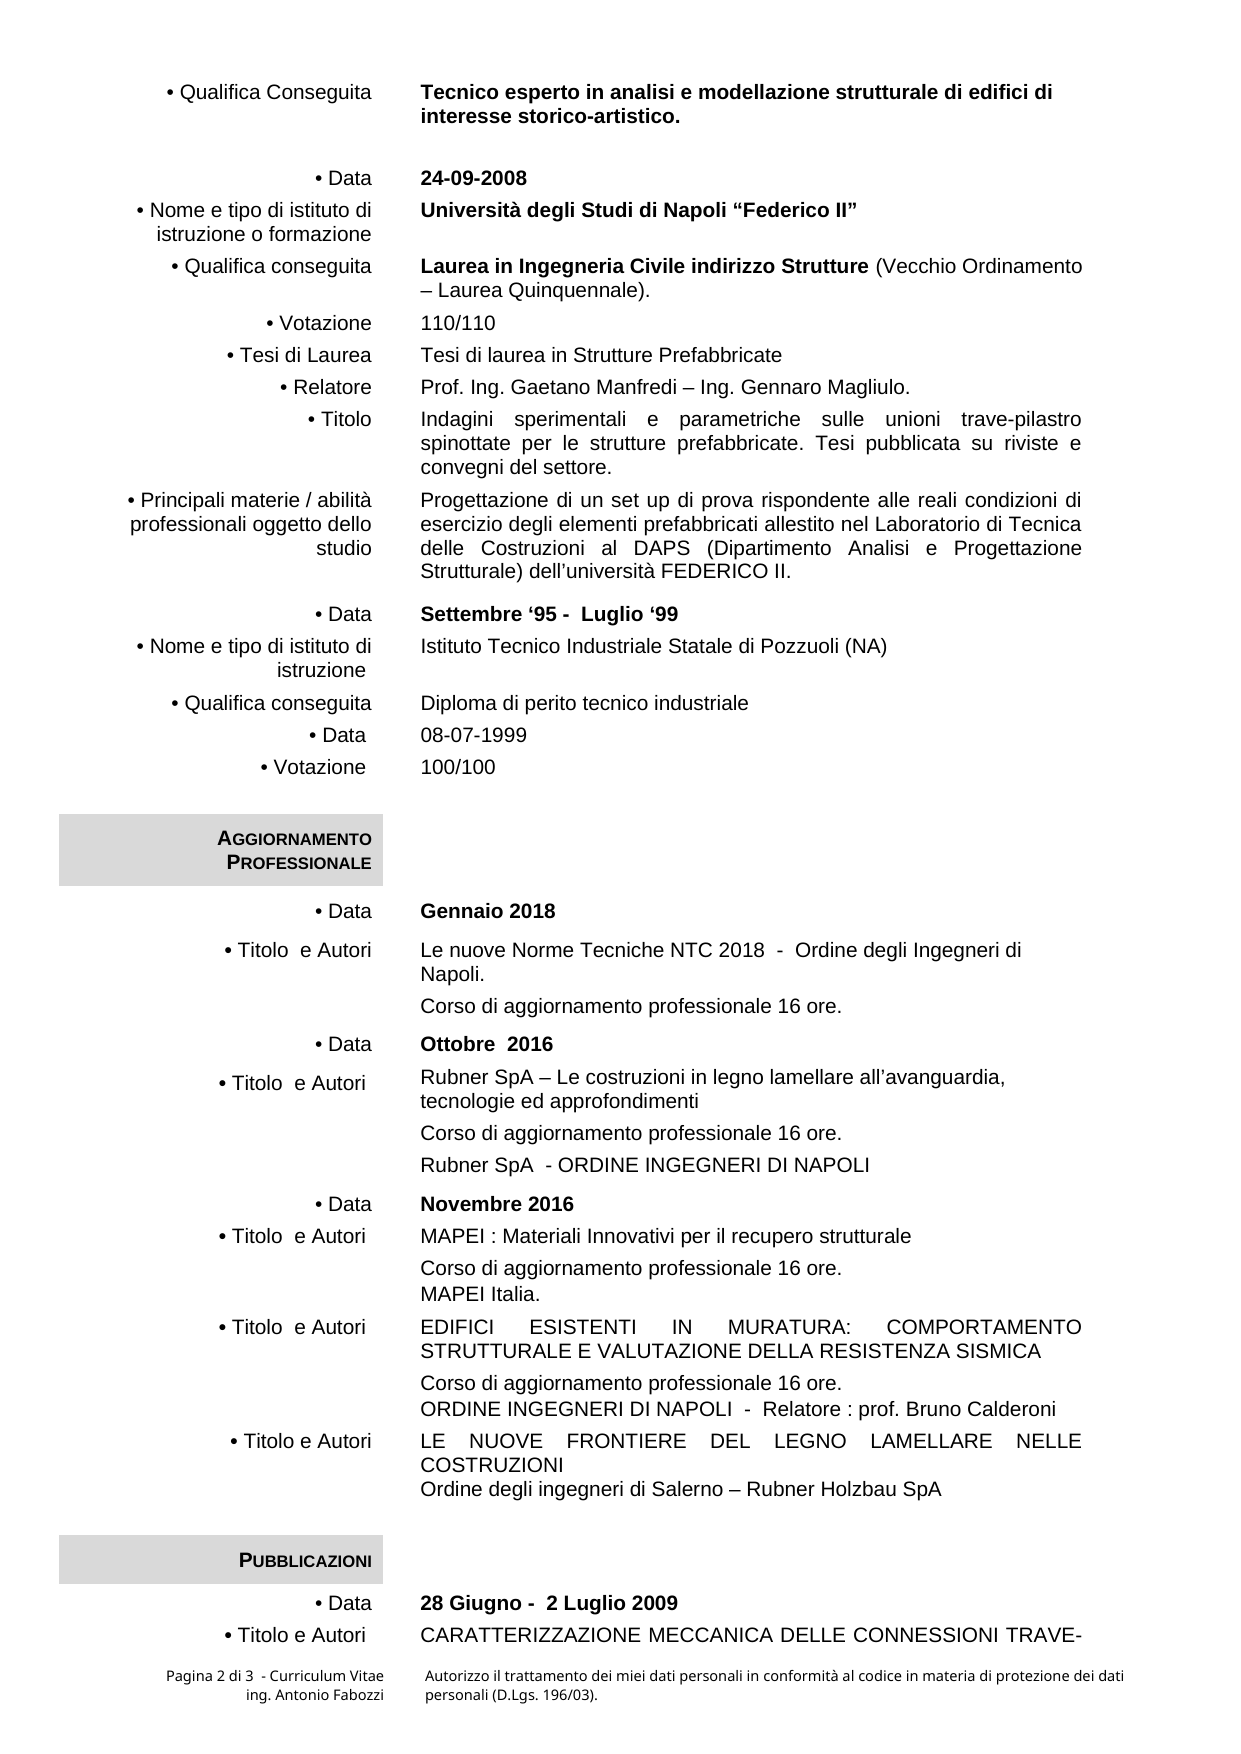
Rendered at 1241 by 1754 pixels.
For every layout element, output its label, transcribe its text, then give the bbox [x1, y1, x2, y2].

table_cell 24-09-2008 [383, 141, 1094, 192]
table_cell Le nuove frontiere del legno lamellare nelle costruzioni Ordine degli ingegneri di Salerno – Rubner Holzbau SpA [383, 1423, 1094, 1535]
table_cell Tecnico esperto in analisi e modellazione strutturale di edifici di interesse storico-artistico. [383, 74, 1094, 141]
table_cell Settembre ‘95 - Luglio ‘99 [383, 596, 1094, 628]
table_cell [1094, 1584, 1122, 1617]
table_cell • Votazione [59, 304, 383, 336]
table_cell CARATTERIZZAZIONE MECCANICA DELLE CONNESSIONI TRAVE- [383, 1617, 1094, 1649]
table_cell • Qualifica conseguita [59, 684, 383, 717]
table_cell Indagini sperimentali e parametriche sulle unioni trave-pilastro spinottate per le strutture prefabbricate. Tesi pubblicata su riviste e convegni del settore. [383, 401, 1094, 481]
table_cell • Data [59, 1584, 383, 1617]
table_cell [1094, 1218, 1122, 1308]
table_cell [1094, 1423, 1122, 1535]
table_cell • Principali materie / abilità professionali oggetto dello studio [59, 481, 383, 596]
table_cell [1094, 481, 1122, 596]
table_cell [1094, 596, 1122, 628]
table_cell [383, 1535, 1085, 1584]
table_cell • Data [59, 1179, 383, 1218]
table_cell Tesi di laurea in Strutture Prefabbricate [383, 336, 1094, 369]
table_cell Novembre 2016 [383, 1179, 1094, 1218]
table_cell [1094, 814, 1122, 886]
table_cell [1094, 1617, 1122, 1649]
table_cell • Data [59, 141, 383, 192]
table_cell [1094, 886, 1122, 925]
table_cell • Titolo [59, 401, 383, 481]
table_cell [1085, 1535, 1089, 1584]
table_cell Aggiornamento Professionale [59, 814, 383, 886]
table_cell [1094, 749, 1122, 813]
table_cell [1094, 1179, 1122, 1218]
table_cell [1090, 1535, 1094, 1584]
table_cell Gennaio 2018 [383, 886, 1094, 925]
table_cell Rubner SpA – Le costruzioni in legno lamellare all’avanguardia, tecnologie ed approfondimenti Corso di aggiornamento professionale 16 ore. Rubner SpA - ORDINE INGEGNERI DI NAPOLI [383, 1058, 1094, 1179]
table_cell Diploma di perito tecnico industriale [383, 684, 1094, 717]
table_cell [1094, 336, 1122, 369]
table_cell • Data [59, 596, 383, 628]
table_cell Università degli Studi di Napoli “Federico II” [383, 192, 1094, 248]
table_cell • Titolo e Autori [59, 1218, 383, 1308]
table_cell 100/100 [383, 749, 1094, 813]
table_cell [1094, 401, 1122, 481]
table_cell [1094, 369, 1122, 401]
table_cell Le nuove Norme Tecniche NTC 2018 - Ordine degli Ingegneri di Napoli. Corso di aggiornamento professionale 16 ore. [383, 925, 1094, 1020]
table_cell Pubblicazioni [59, 1535, 383, 1584]
table_cell [1094, 74, 1122, 141]
table_cell • Titolo e Autori [59, 1423, 383, 1535]
table_cell 28 Giugno - 2 Luglio 2009 [383, 1584, 1094, 1617]
table_cell 08-07-1999 [383, 717, 1094, 749]
table_cell • Titolo e Autori [59, 1308, 383, 1423]
table_cell [1094, 248, 1122, 304]
table_cell [1094, 684, 1122, 717]
table_cell [1094, 1020, 1122, 1058]
table_cell • Qualifica conseguita [59, 248, 383, 304]
table_cell • Relatore [59, 369, 383, 401]
table_cell [1094, 304, 1122, 336]
table_cell • Nome e tipo di istituto di istruzione o formazione [59, 192, 383, 248]
table_cell [1094, 1535, 1122, 1584]
table_cell • Data [59, 1020, 383, 1058]
table_cell [1090, 814, 1094, 886]
table_cell • Data [59, 886, 383, 925]
table_cell [1094, 192, 1122, 248]
table_cell • Tesi di Laurea [59, 336, 383, 369]
table_cell MAPEI : Materiali Innovativi per il recupero strutturale Corso di aggiornamento professionale 16 ore. MAPEI Italia. [383, 1218, 1094, 1308]
table_cell 110/110 [383, 304, 1094, 336]
table_cell [1094, 925, 1122, 1020]
table_cell Progettazione di un set up di prova rispondente alle reali condizioni di esercizio degli elementi prefabbricati allestito nel Laboratorio di Tecnica delle Costruzioni al DAPS (Dipartimento Analisi e Progettazione Strutturale) dell’università FEDERICO II. [383, 481, 1094, 596]
table_cell [1094, 1058, 1122, 1179]
table_cell [1094, 628, 1122, 684]
table_cell Ottobre 2016 [383, 1020, 1094, 1058]
table_cell Prof. Ing. Gaetano Manfredi – Ing. Gennaro Magliulo. [383, 369, 1094, 401]
table_cell • Votazione [59, 749, 383, 813]
table_cell Istituto Tecnico Industriale Statale di Pozzuoli (NA) [383, 628, 1094, 684]
table_cell Laurea in Ingegneria Civile indirizzo Strutture (Vecchio Ordinamento – Laurea Quinquennale). [383, 248, 1094, 304]
table_cell [1094, 717, 1122, 749]
table_cell • Titolo e Autori [59, 925, 383, 1020]
table_cell [1094, 141, 1122, 192]
table_cell [383, 814, 1085, 886]
table_cell • Nome e tipo di istituto di istruzione [59, 628, 383, 684]
table_cell EDIFICI ESISTENTI IN MURATURA: COMPORTAMENTO STRUTTURALE E VALUTAZIONE DELLA RESISTENZA SISMICA Corso di aggiornamento professionale 16 ore. ORDINE INGEGNERI DI NAPOLI - Relatore : prof. Bruno Calderoni [383, 1308, 1094, 1423]
table_cell • Titolo e Autori [59, 1058, 383, 1179]
table_cell • Data [59, 717, 383, 749]
table_cell [1085, 814, 1089, 886]
table_cell • Qualifica Conseguita [59, 74, 383, 141]
table_cell [1094, 1308, 1122, 1423]
table_cell • Titolo e Autori [59, 1617, 383, 1649]
